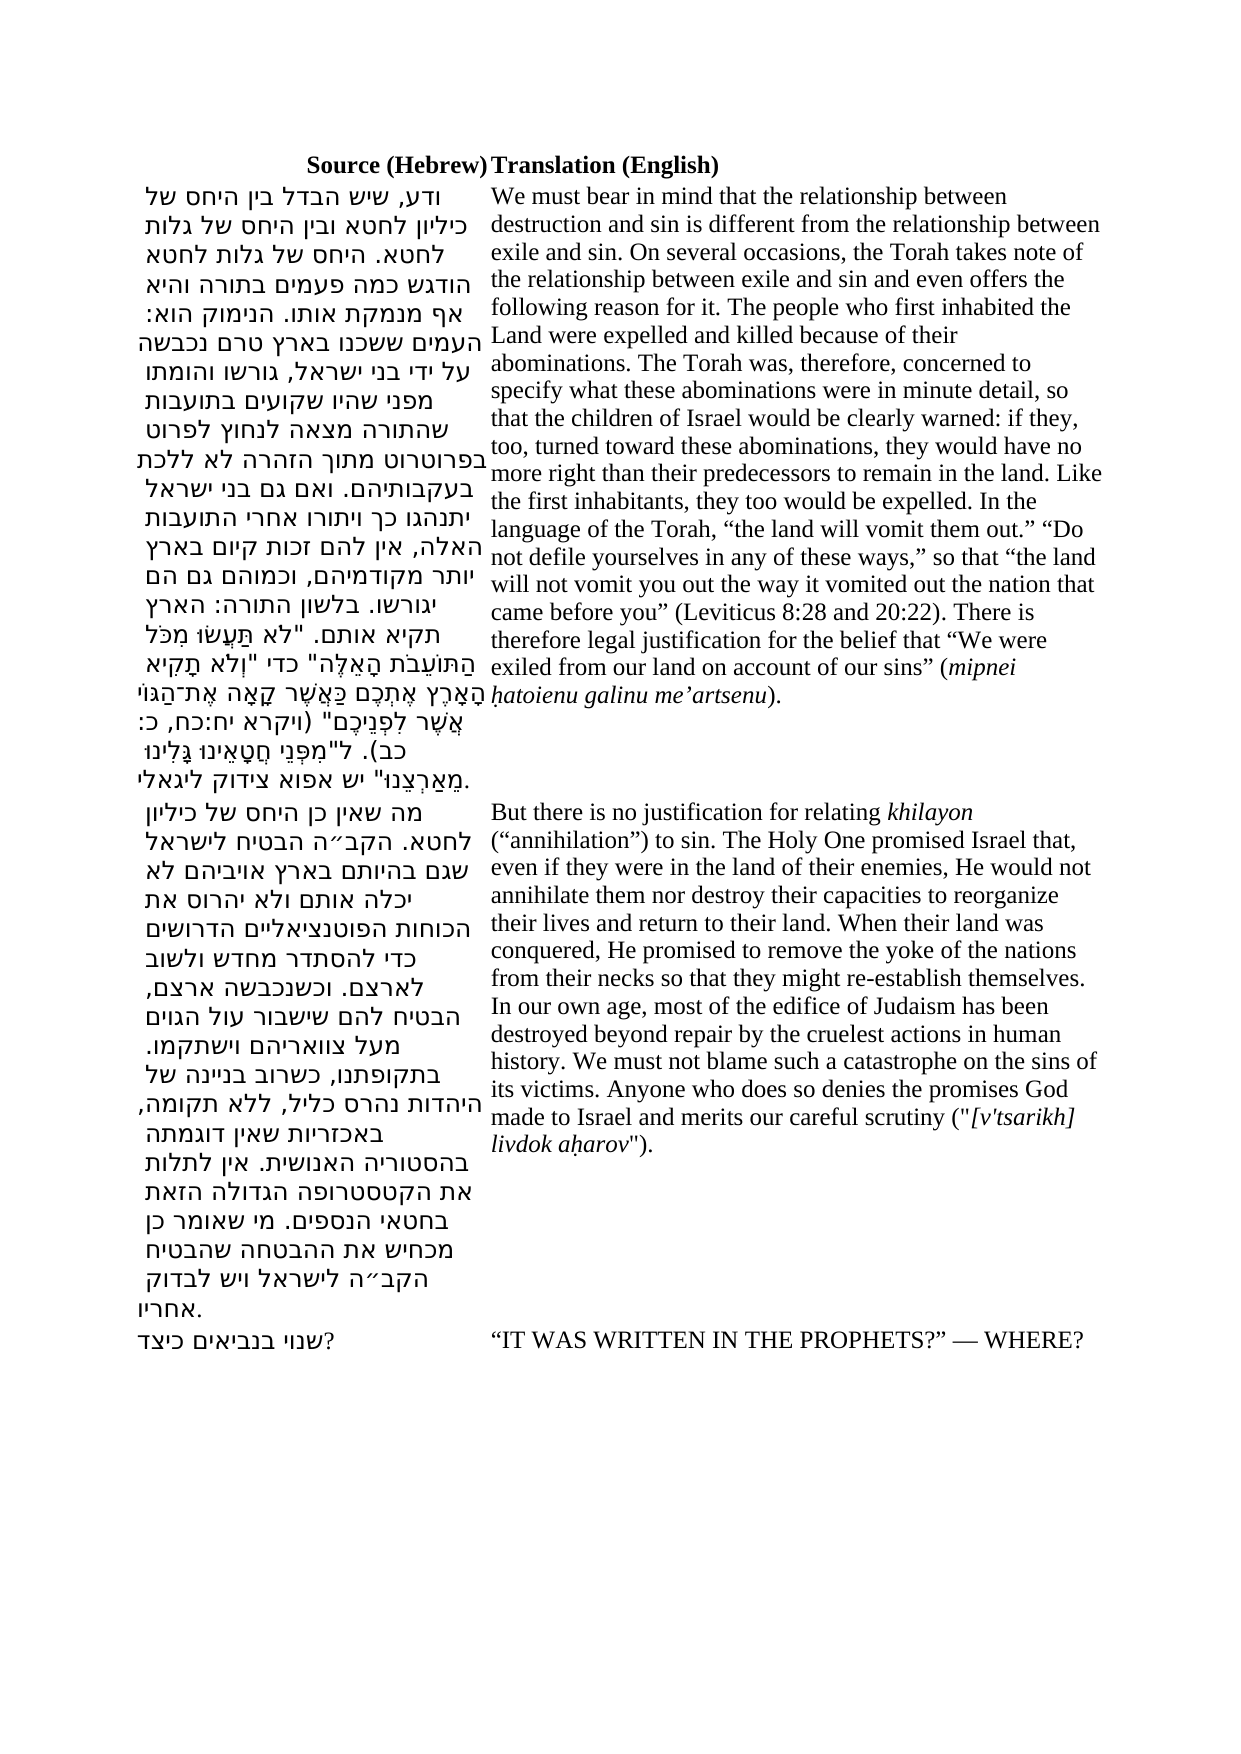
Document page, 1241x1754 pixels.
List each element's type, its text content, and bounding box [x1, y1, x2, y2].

table_cell “IT WAS WRITTEN IN THE PROPHETS?” — WHERE? [489, 1325, 1105, 1357]
table_cell We must bear in mind that the relationship between destruction and sin is different from the relationship between exile and sin. On several occasions, the Torah takes note of the relationship between exile and sin and even offers the following reason for it. The people who first inhabited the Land were expelled and killed because of their abominations. The Torah was, therefore, concerned to specify what these abominations were in minute detail, so that the children of Israel would be clearly warned: if they, too, turned toward these abominations, they would have no more right than their predecessors to remain in the land. Like the first inhabitants, they too would be expelled. In the language of the Torah, “the land will vomit them out.” “Do not defile yourselves in any of these ways,” so that “the land will not vomit you out the way it vomited out the nation that came before you” (Leviticus 8:28 and 20:22). There is therefore legal justification for the belief that “We were exiled from our land on account of our sins” (mipnei ḥatoienu galinu me’artsenu). [489, 181, 1105, 796]
table_cell But there is no justification for relating khilayon (“annihilation”) to sin. The Holy One promised Israel that, even if they were in the land of their enemies, He would not annihilate them nor destroy their capacities to reorganize their lives and return to their land. When their land was conquered, He promised to remove the yoke of the nations from their necks so that they might re-establish themselves. In our own age, most of the edifice of Judaism has been destroyed beyond repair by the cruelest actions in human history. We must not blame such a catastrophe on the sins of its victims. Anyone who does so denies the promises God made to Israel and merits our careful scrutiny ("[v'tsarikh] livdok aḥarov"). [489, 796, 1105, 1324]
table_cell שנוי בנביאים כיצד? [135, 1325, 489, 1357]
table_header Translation (English) [489, 150, 1105, 181]
table_cell מה שאין כן היחס של כיליון לחטא. הקב״ה הבטיח לישראל שגם בהיותם בארץ אויביהם לא יכלה אותם ולא יהרוס את הכוחות הפוטנציאליים הדרושים כדי להסתדר מחדש ולשוב לארצם. וכשנכבשה ארצם, הבטיח להם שישבור עול הגוים מעל צוואריהם וישתקמו. בתקופתנו, כשרוב בניינה של היהדות נהרס כליל, ללא תקומה, באכזריות שאין דוגמתה בהסטוריה האנושית. אין לתלות את הקטסטרופה הגדולה הזאת בחטאי הנספים. מי שאומר כן מכחיש את ההבטחה שהבטיח הקב״ה לישראל ויש לבדוק אחריו. [135, 796, 489, 1324]
table_header Source (Hebrew) [135, 150, 489, 181]
table_cell ודע, שיש הבדל בין היחס של כיליון לחטא ובין היחס של גלות לחטא. היחס של גלות לחטא הודגש כמה פעמים בתורה והיא אף מנמקת אותו. הנימוק הוא: העמים ששכנו בארץ טרם נכבשה על ידי בני ישראל, גורשו והומתו מפני שהיו שקועים בתועבות שהתורה מצאה לנחוץ לפרוט בפרוטרוט מתוך הזהרה לא ללכת בעקבותיהם. ואם גם בני ישראל יתנהגו כך ויתורו אחרי התועבות האלה, אין להם זכות קיום בארץ יותר מקודמיהם, וכמוהם גם הם יגורשו. בלשון התורה: הארץ תקיא אותם. "לֹא תַּעֲשׂוּ מִכֹּל הַתּוֹעֵבֹת הָאֵלֶּה" כדי "וְלֹא תָקִיא הָאָרֶץ אֶתְכֶם כַּאֲשֶׁר קָאָה אֶת־הַגּוֹי אֲשֶׁר לִפְנֵיכֶם" (ויקרא יח:כח, כ:כב). ל"מִפְּנֵי חֲטָאֵינוּ גָּלִינוּ מֵאַרְצֵנוּ" יש אפוא צידוק ליגאלי. [135, 181, 489, 796]
